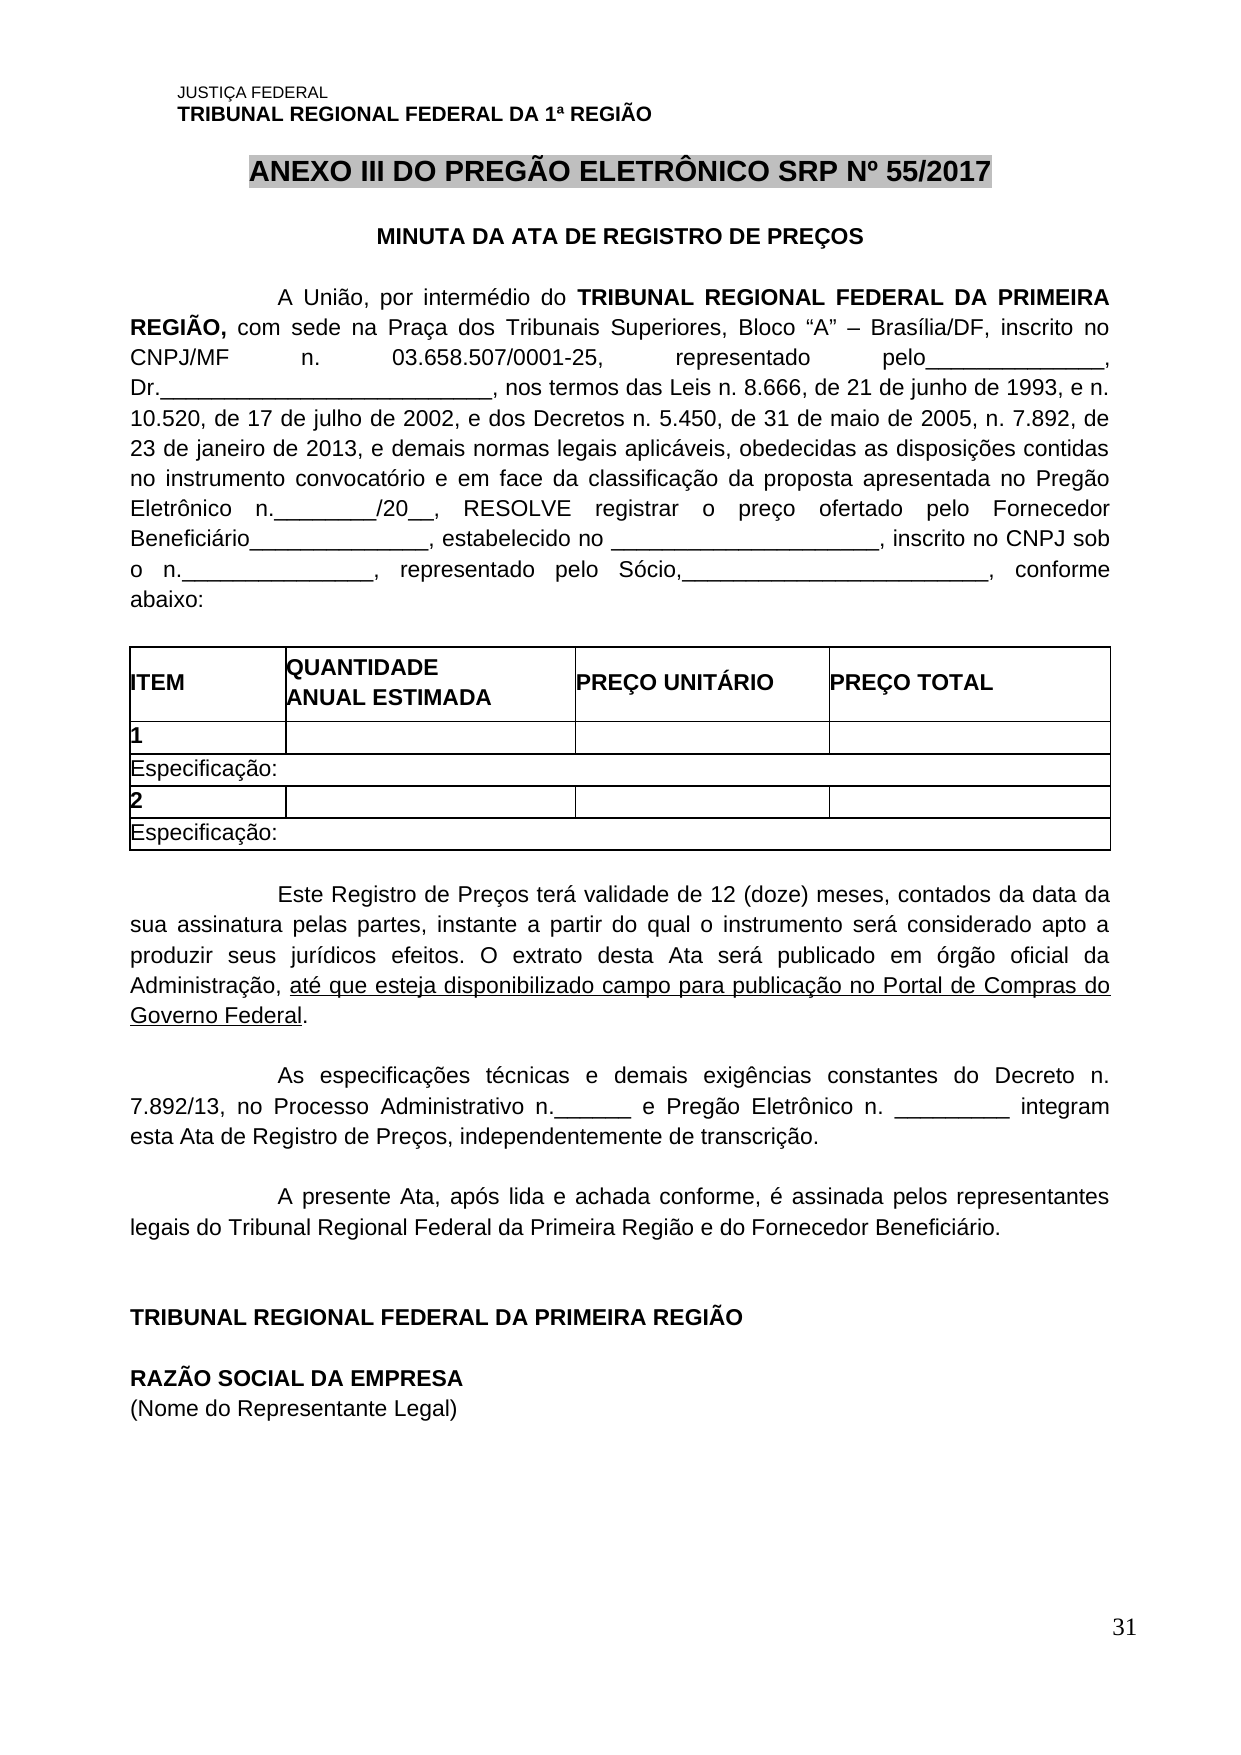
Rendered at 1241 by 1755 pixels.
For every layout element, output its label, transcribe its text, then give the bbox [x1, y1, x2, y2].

table_cell [985, 787, 1110, 817]
text As especificações técnicas e demais exigências constantes do Decreto n. 7.892/13, no Processo Administrativo n.______ e Pregão Eletrônico n. _________ integram esta Ata de Registro de Preços, independentemente de transcrição. [130, 1062, 308, 1149]
text Este Registro de Preços terá validade de 12 (doze) meses, contados da data da sua assinatura pelas partes, instante a partir do qual o instrumento será considerado apto a produzir seus jurídicos efeitos. O extrato desta Ata será publicado em órgão oficial da Administração, até que esteja disponibilizado campo para publicação no Portal de Compras do Governo Federal. [130, 881, 308, 1028]
table_cell [985, 819, 1110, 849]
text A União, por intermédio do TRIBUNAL REGIONAL FEDERAL DA PRIMEIRA REGIÃO, com sede na Praça dos Tribunais Superiores, Bloco “A” – Brasília/DF, inscrito no CNPJ/MF n. 03.658.507/0001-25, representado pelo______________, Dr.__________________________, nos termos das Leis n. 8.666, de 21 de junho de 1993, e n. 10.520, de 17 de julho de 2002, e dos Decretos n. 5.450, de 31 de maio de 2005, n. 7.892, de 23 de janeiro de 2013, e demais normas legais aplicáveis, obedecidas as disposições contidas no instrumento convocatório e em face da classificação da proposta apresentada no Pregão Eletrônico n.________/20__, RESOLVE registrar o preço ofertado pelo Fornecedor Beneficiário______________, estabelecido no _____________________, inscrito no CNPJ sob o n._______________, representado pelo Sócio,________________________, conforme abaixo: [130, 284, 1110, 612]
table_cell Especificação: [131, 755, 308, 785]
table_cell [985, 722, 1110, 753]
text Este Registro de Preços terá validade de 12 (doze) meses, contados da data da sua assinatura pelas partes, instante a partir do qual o instrumento será considerado apto a produzir seus jurídicos efeitos. O extrato desta Ata será publicado em órgão oficial da Administração, até que esteja disponibilizado campo para publicação no Portal de Compras do Governo Federal. [985, 881, 1110, 995]
table_cell [287, 787, 308, 817]
text As especificações técnicas e demais exigências constantes do Decreto n. 7.892/13, no Processo Administrativo n.______ e Pregão Eletrônico n. _________ integram esta Ata de Registro de Preços, independentemente de transcrição. [985, 1062, 1110, 1149]
text TRIBUNAL REGIONAL FEDERAL DA PRIMEIRA REGIÃO [985, 1304, 1110, 1331]
text TRIBUNAL REGIONAL FEDERAL DA PRIMEIRA REGIÃO [130, 1304, 308, 1331]
text MINUTA DA ATA DE REGISTRO DE PREÇOS [130, 223, 1110, 249]
text RAZÃO SOCIAL DA EMPRESA [130, 1364, 1110, 1391]
text (Nome do Representante Legal) [130, 1395, 1110, 1421]
table_cell 2 [131, 787, 285, 817]
text ANEXO III DO PREGÃO ELETRÔNICO SRP Nº 55/2017 [130, 154, 1110, 188]
table_cell Especificação: [131, 819, 308, 849]
text A presente Ata, após lida e achada conforme, é assinada pelos representantes legais do Tribunal Regional Federal da Primeira Região e do Fornecedor Beneficiário. [985, 1183, 1110, 1240]
table_header ITEM [131, 648, 285, 721]
table_header QUANTIDADE ANUAL ESTIMADA [287, 648, 308, 721]
text A presente Ata, após lida e achada conforme, é assinada pelos representantes legais do Tribunal Regional Federal da Primeira Região e do Fornecedor Beneficiário. [130, 1183, 308, 1240]
table_cell 1 [131, 722, 285, 753]
table_header PREÇO TOTAL [985, 648, 1110, 721]
table_cell [287, 722, 308, 753]
table_cell [985, 755, 1110, 785]
